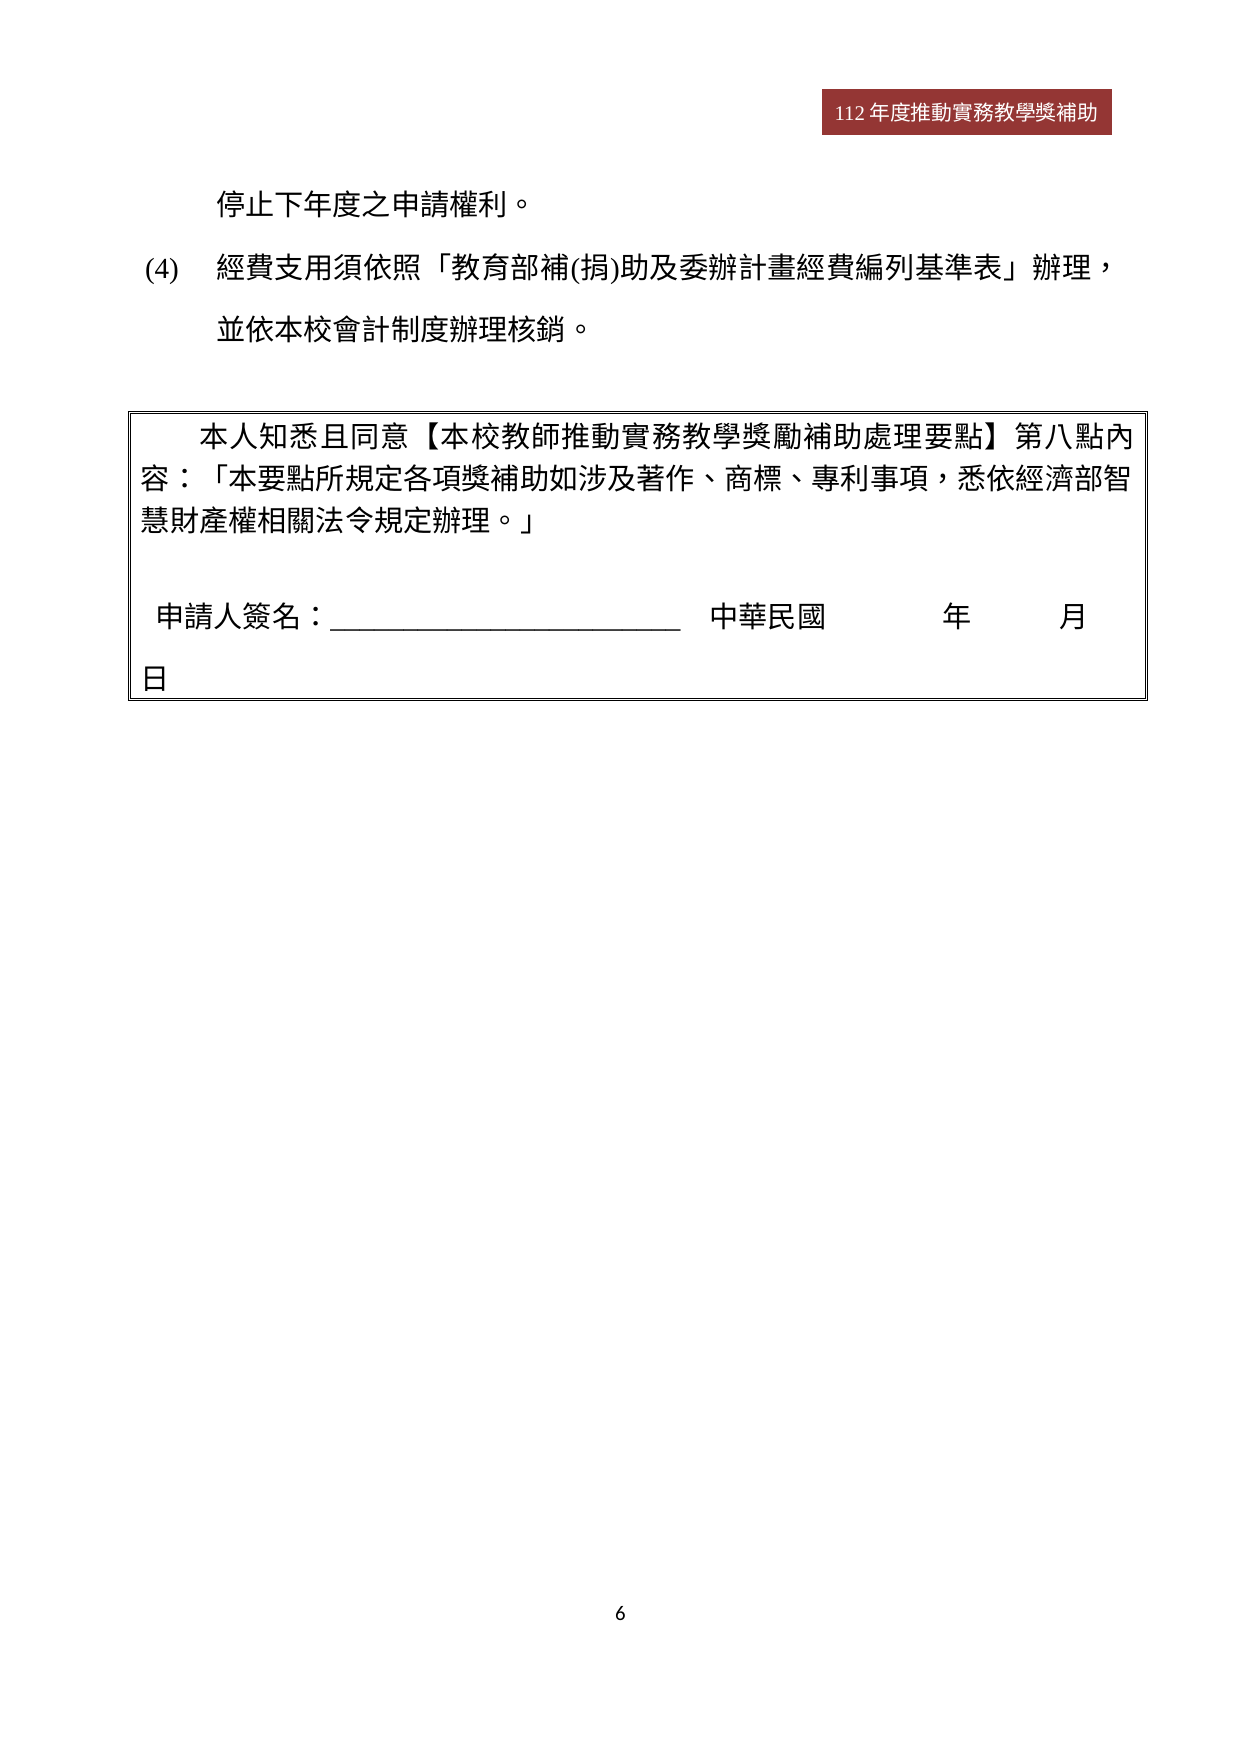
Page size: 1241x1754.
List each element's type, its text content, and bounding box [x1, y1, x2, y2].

table_cell 申請人簽名：________________­­­­________ 中華民國 年 月 日 [131, 573, 1145, 698]
list 經費支用須依照「教育部補(捐)助及委辦計畫經費編列基準表」辦理，並依本校會計制度辦理核銷。 [145, 224, 1122, 349]
table_header 本人知悉且同意【本校教師推動實務教學獎勵補助處理要點】第八點內容：「本要點所規定各項獎補助如涉及著作、商標、專利事項，悉依經濟部智慧財產權相關法令規定辦理。」 [131, 414, 1145, 573]
list 停止下年度之申請權利。 [145, 161, 1122, 224]
